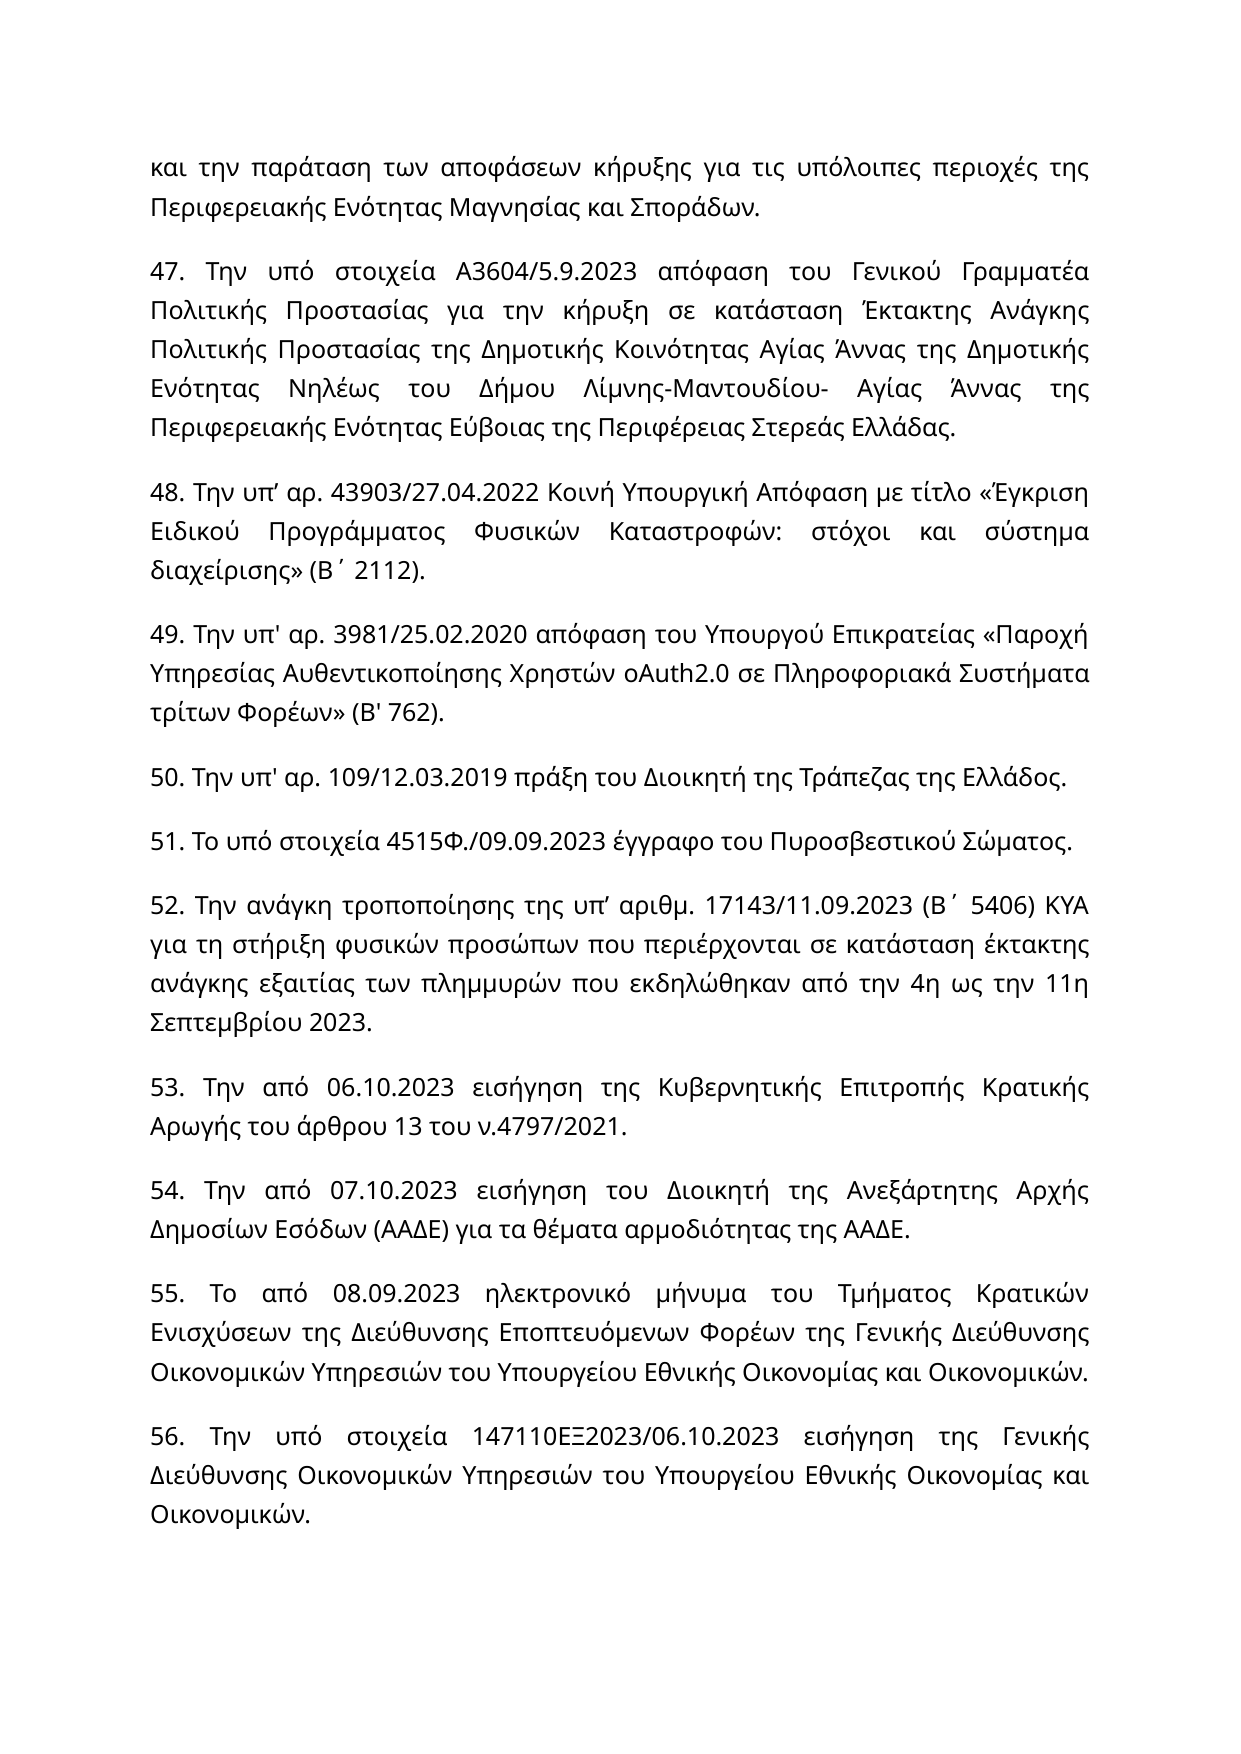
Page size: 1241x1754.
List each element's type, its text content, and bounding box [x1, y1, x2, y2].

text 48. Την υπ’ αρ. 43903/27.04.2022 Κοινή Υπουργική Απόφαση με τίτλο «Έγκριση Ειδικού Προγράμματος Φυσικών Καταστροφών: στόχοι και σύστημα διαχείρισης» (Β΄ 2112). [150, 474, 1090, 587]
text 53. Την από 06.10.2023 εισήγηση της Κυβερνητικής Επιτροπής Κρατικής Αρωγής του άρθρου 13 του ν.4797/2021. [150, 1069, 1090, 1142]
text 56. Την υπό στοιχεία 147110ΕΞ2023/06.10.2023 εισήγηση της Γενικής Διεύθυνσης Οικονομικών Υπηρεσιών του Υπουργείου Εθνικής Οικονομίας και Οικονομικών. [150, 1418, 1090, 1531]
text 49. Την υπ' αρ. 3981/25.02.2020 απόφαση του Υπουργού Επικρατείας «Παροχή Υπηρεσίας Αυθεντικοποίησης Χρηστών oAuth2.0 σε Πληροφοριακά Συστήματα τρίτων Φορέων» (Β' 762). [150, 617, 1090, 729]
text 47. Την υπό στοιχεία Α3604/5.9.2023 απόφαση του Γενικού Γραμματέα Πολιτικής Προστασίας για την κήρυξη σε κατάσταση Έκτακτης Ανάγκης Πολιτικής Προστασίας της Δημοτικής Κοινότητας Αγίας Άννας της Δημοτικής Ενότητας Νηλέως του Δήμου Λίμνης-Μαντουδίου- Αγίας Άννας της Περιφερειακής Ενότητας Εύβοιας της Περιφέρειας Στερεάς Ελλάδας. [150, 253, 1090, 444]
text 51. Το υπό στοιχεία 4515Φ./09.09.2023 έγγραφο του Πυροσβεστικού Σώματος. [150, 823, 1090, 857]
text 55. Το από 08.09.2023 ηλεκτρονικό μήνυμα του Τμήματος Κρατικών Ενισχύσεων της Διεύθυνσης Εποπτευόμενων Φορέων της Γενικής Διεύθυνσης Οικονομικών Υπηρεσιών του Υπουργείου Εθνικής Οικονομίας και Οικονομικών. [150, 1276, 1090, 1388]
text και την παράταση των αποφάσεων κήρυξης για τις υπόλοιπες περιοχές της Περιφερειακής Ενότητας Μαγνησίας και Σποράδων. [150, 150, 1090, 223]
text 50. Την υπ' αρ. 109/12.03.2019 πράξη του Διοικητή της Τράπεζας της Ελλάδος. [150, 759, 1090, 793]
text 52. Την ανάγκη τροποποίησης της υπ’ αριθμ. 17143/11.09.2023 (Β΄ 5406) ΚΥΑ για τη στήριξη φυσικών προσώπων που περιέρχονται σε κατάσταση έκτακτης ανάγκης εξαιτίας των πλημμυρών που εκδηλώθηκαν από την 4η ως την 11η Σεπτεμβρίου 2023. [150, 887, 1090, 1039]
text 54. Την από 07.10.2023 εισήγηση του Διοικητή της Ανεξάρτητης Αρχής Δημοσίων Εσόδων (ΑΑΔΕ) για τα θέματα αρμοδιότητας της ΑΑΔΕ. [150, 1172, 1090, 1246]
